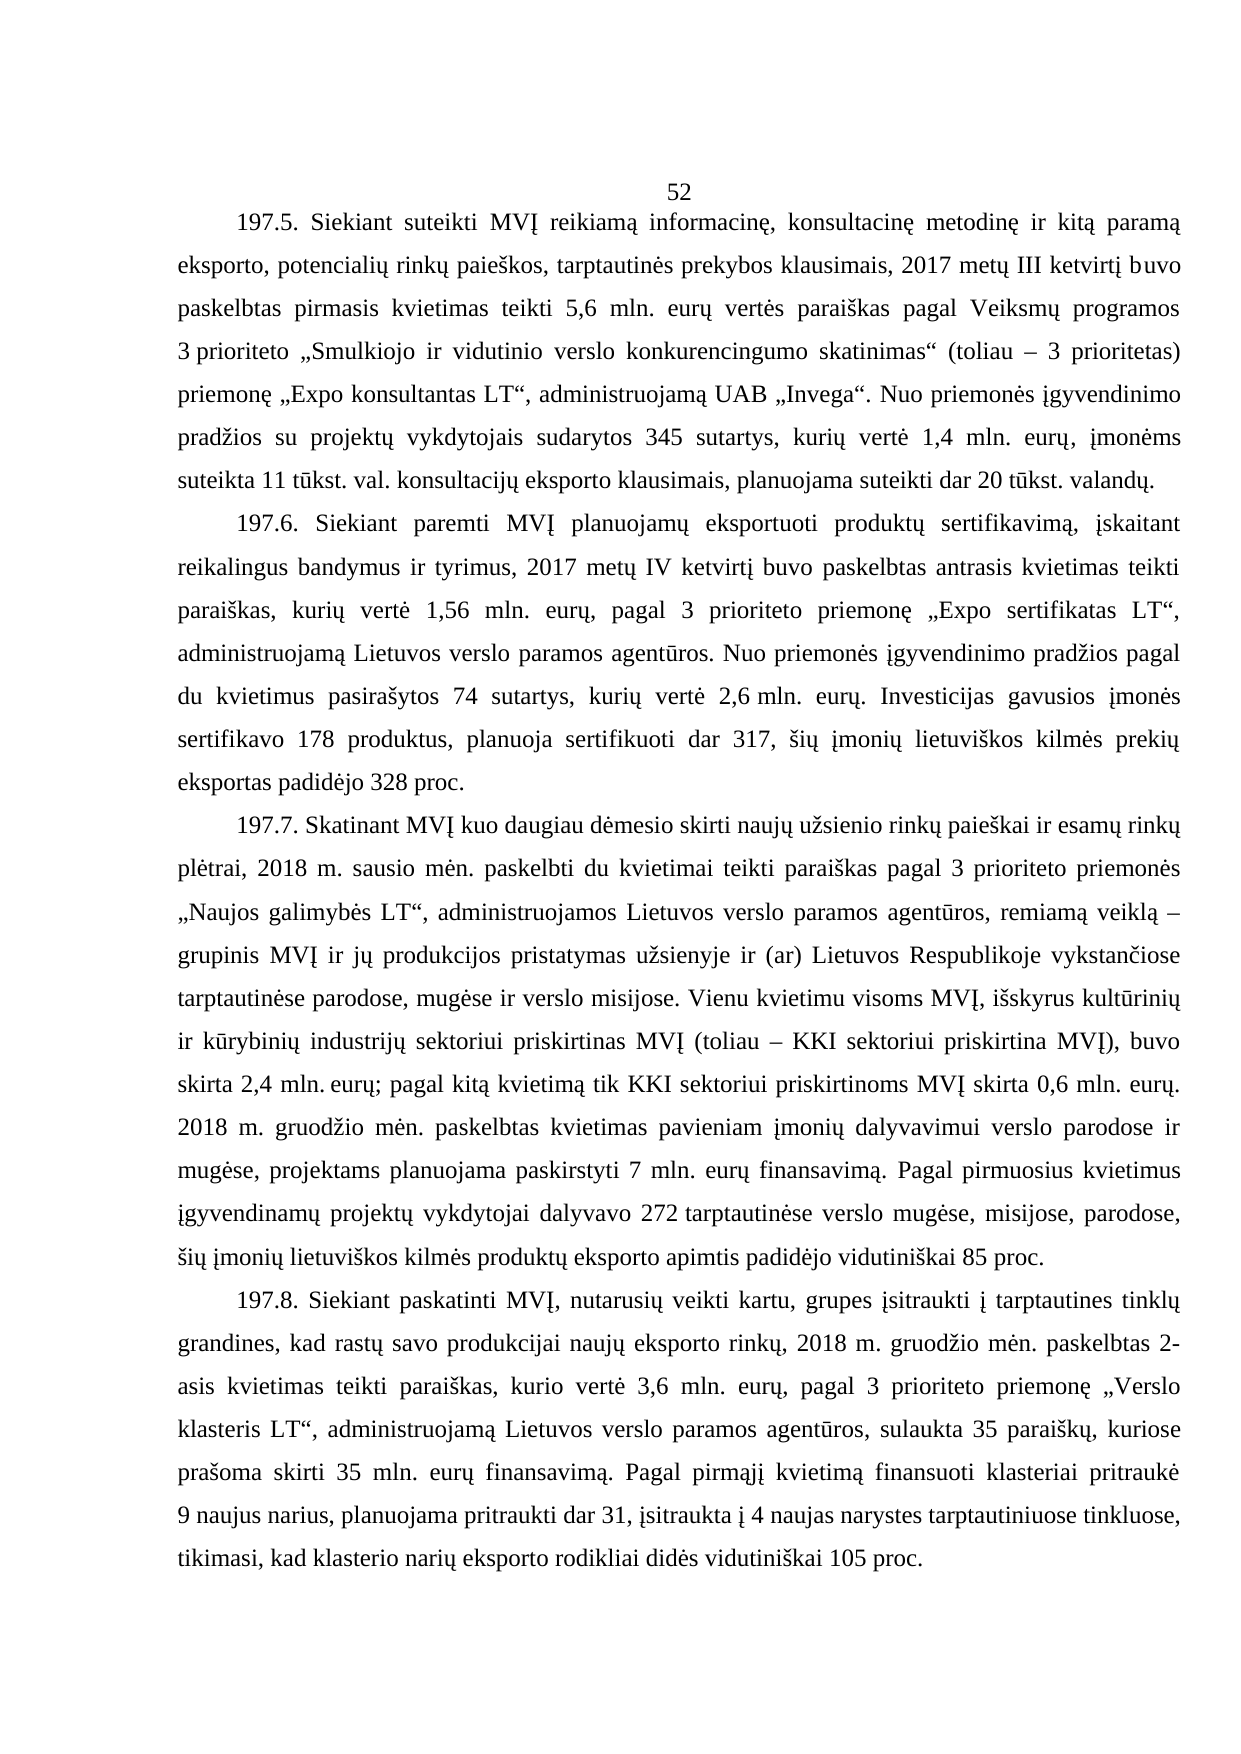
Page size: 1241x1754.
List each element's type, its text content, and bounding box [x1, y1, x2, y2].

text 197.5. Siekiant suteikti MVĮ reikiamą informacinę, konsultacinę metodinę ir kitą paramą eksporto, potencialių rinkų paieškos, tarptautinės prekybos klausimais, 2017 metų III ketvirtį buvo paskelbtas pirmasis kvietimas teikti 5,6 mln. eurų vertės paraiškas pagal Veiksmų programos 3 prioriteto „Smulkiojo ir vidutinio verslo konkurencingumo skatinimas“ (toliau – 3 prioritetas) priemonę „Expo konsultantas LT“, administruojamą UAB „Invega“. Nuo priemonės įgyvendinimo pradžios su projektų vykdytojais sudarytos 345 sutartys, kurių vertė 1,4 mln. eurų, įmonėms suteikta 11 tūkst. val. konsultacijų eksporto klausimais, planuojama suteikti dar 20 tūkst. valandų. [177, 207, 1181, 494]
text 197.7. Skatinant MVĮ kuo daugiau dėmesio skirti naujų užsienio rinkų paieškai ir esamų rinkų plėtrai, 2018 m. sausio mėn. paskelbti du kvietimai teikti paraiškas pagal 3 prioriteto priemonės „Naujos galimybės LT“, administruojamos Lietuvos verslo paramos agentūros, remiamą veiklą – grupinis MVĮ ir jų produkcijos pristatymas užsienyje ir (ar) Lietuvos Respublikoje vykstančiose tarptautinėse parodose, mugėse ir verslo misijose. Vienu kvietimu visoms MVĮ, išskyrus kultūrinių ir kūrybinių industrijų sektoriui priskirtinas MVĮ (toliau – KKI sektoriui priskirtina MVĮ), buvo skirta 2,4 mln. eurų; pagal kitą kvietimą tik KKI sektoriui priskirtinoms MVĮ skirta 0,6 mln. eurų. 2018 m. gruodžio mėn. paskelbtas kvietimas pavieniam įmonių dalyvavimui verslo parodose ir mugėse, projektams planuojama paskirstyti 7 mln. eurų finansavimą. Pagal pirmuosius kvietimus įgyvendinamų projektų vykdytojai dalyvavo 272 tarptautinėse verslo mugėse, misijose, parodose, šių įmonių lietuviškos kilmės produktų eksporto apimtis padidėjo vidutiniškai 85 proc. [177, 810, 1181, 1270]
text 197.6. Siekiant paremti MVĮ planuojamų eksportuoti produktų sertifikavimą, įskaitant reikalingus bandymus ir tyrimus, 2017 metų IV ketvirtį buvo paskelbtas antrasis kvietimas teikti paraiškas, kurių vertė 1,56 mln. eurų, pagal 3 prioriteto priemonę „Expo sertifikatas LT“, administruojamą Lietuvos verslo paramos agentūros. Nuo priemonės įgyvendinimo pradžios pagal du kvietimus pasirašytos 74 sutartys, kurių vertė 2,6 mln. eurų. Investicijas gavusios įmonės sertifikavo 178 produktus, planuoja sertifikuoti dar 317, šių įmonių lietuviškos kilmės prekių eksportas padidėjo 328 proc. [177, 508, 1181, 796]
text 197.8. Siekiant paskatinti MVĮ, nutarusių veikti kartu, grupes įsitraukti į tarptautines tinklų grandines, kad rastų savo produkcijai naujų eksporto rinkų, 2018 m. gruodžio mėn. paskelbtas 2-asis kvietimas teikti paraiškas, kurio vertė 3,6 mln. eurų, pagal 3 prioriteto priemonę „Verslo klasteris LT“, administruojamą Lietuvos verslo paramos agentūros, sulaukta 35 paraiškų, kuriose prašoma skirti 35 mln. eurų finansavimą. Pagal pirmąjį kvietimą finansuoti klasteriai pritraukė 9 naujus narius, planuojama pritraukti dar 31, įsitraukta į 4 naujas narystes tarptautiniuose tinkluose, tikimasi, kad klasterio narių eksporto rodikliai didės vidutiniškai 105 proc. [177, 1285, 1181, 1572]
